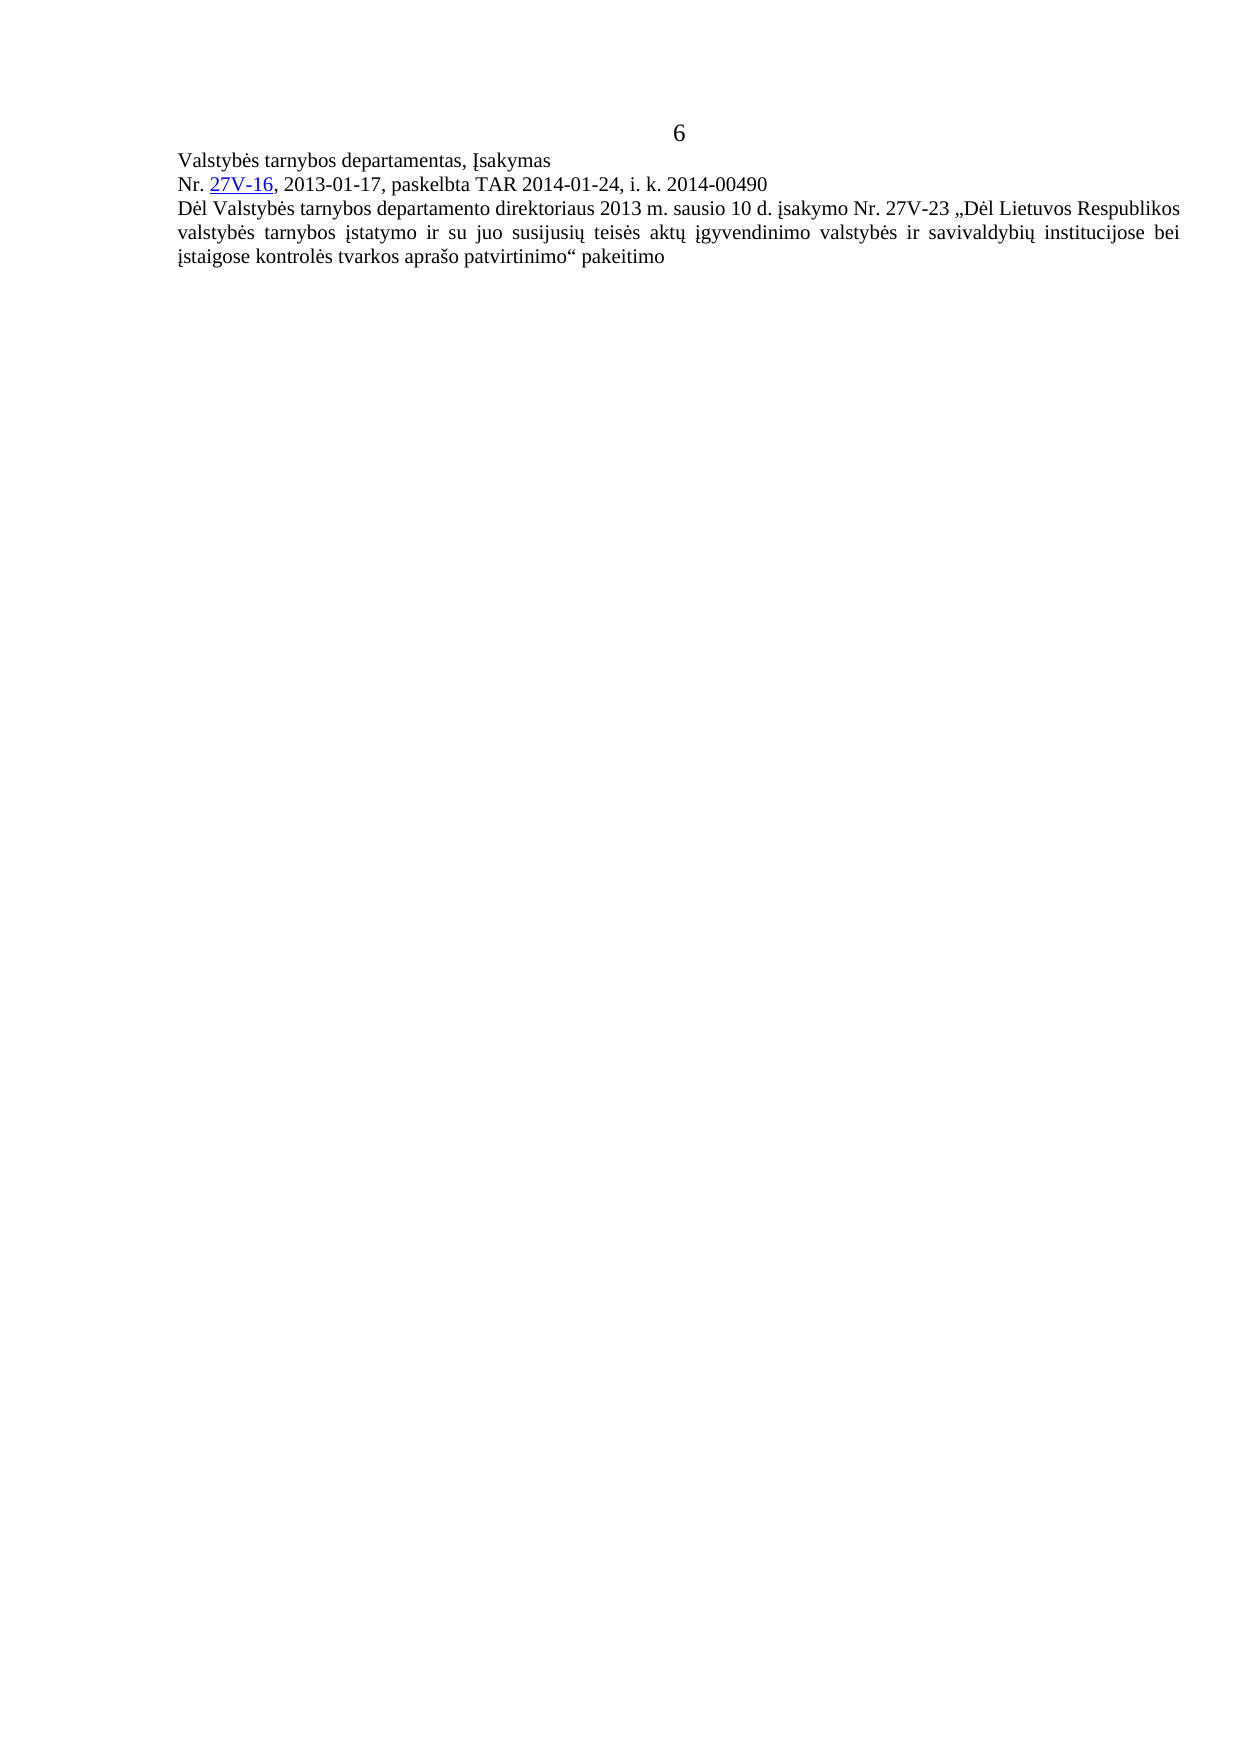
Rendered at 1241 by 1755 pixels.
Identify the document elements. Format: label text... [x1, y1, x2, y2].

text Dėl Valstybės tarnybos departamento direktoriaus 2013 m. sausio 10 d. įsakymo Nr. 27V-23 „Dėl Lietuvos Respublikos valstybės tarnybos įstatymo ir su juo susijusių teisės aktų įgyvendinimo valstybės ir savivaldybių institucijose bei įstaigose kontrolės tvarkos aprašo patvirtinimo“ pakeitimo [177, 196, 1181, 268]
text Nr. 27V-16, 2013-01-17, paskelbta TAR 2014-01-24, i. k. 2014-00490 [177, 172, 1181, 196]
text Valstybės tarnybos departamentas, Įsakymas [177, 148, 1181, 172]
